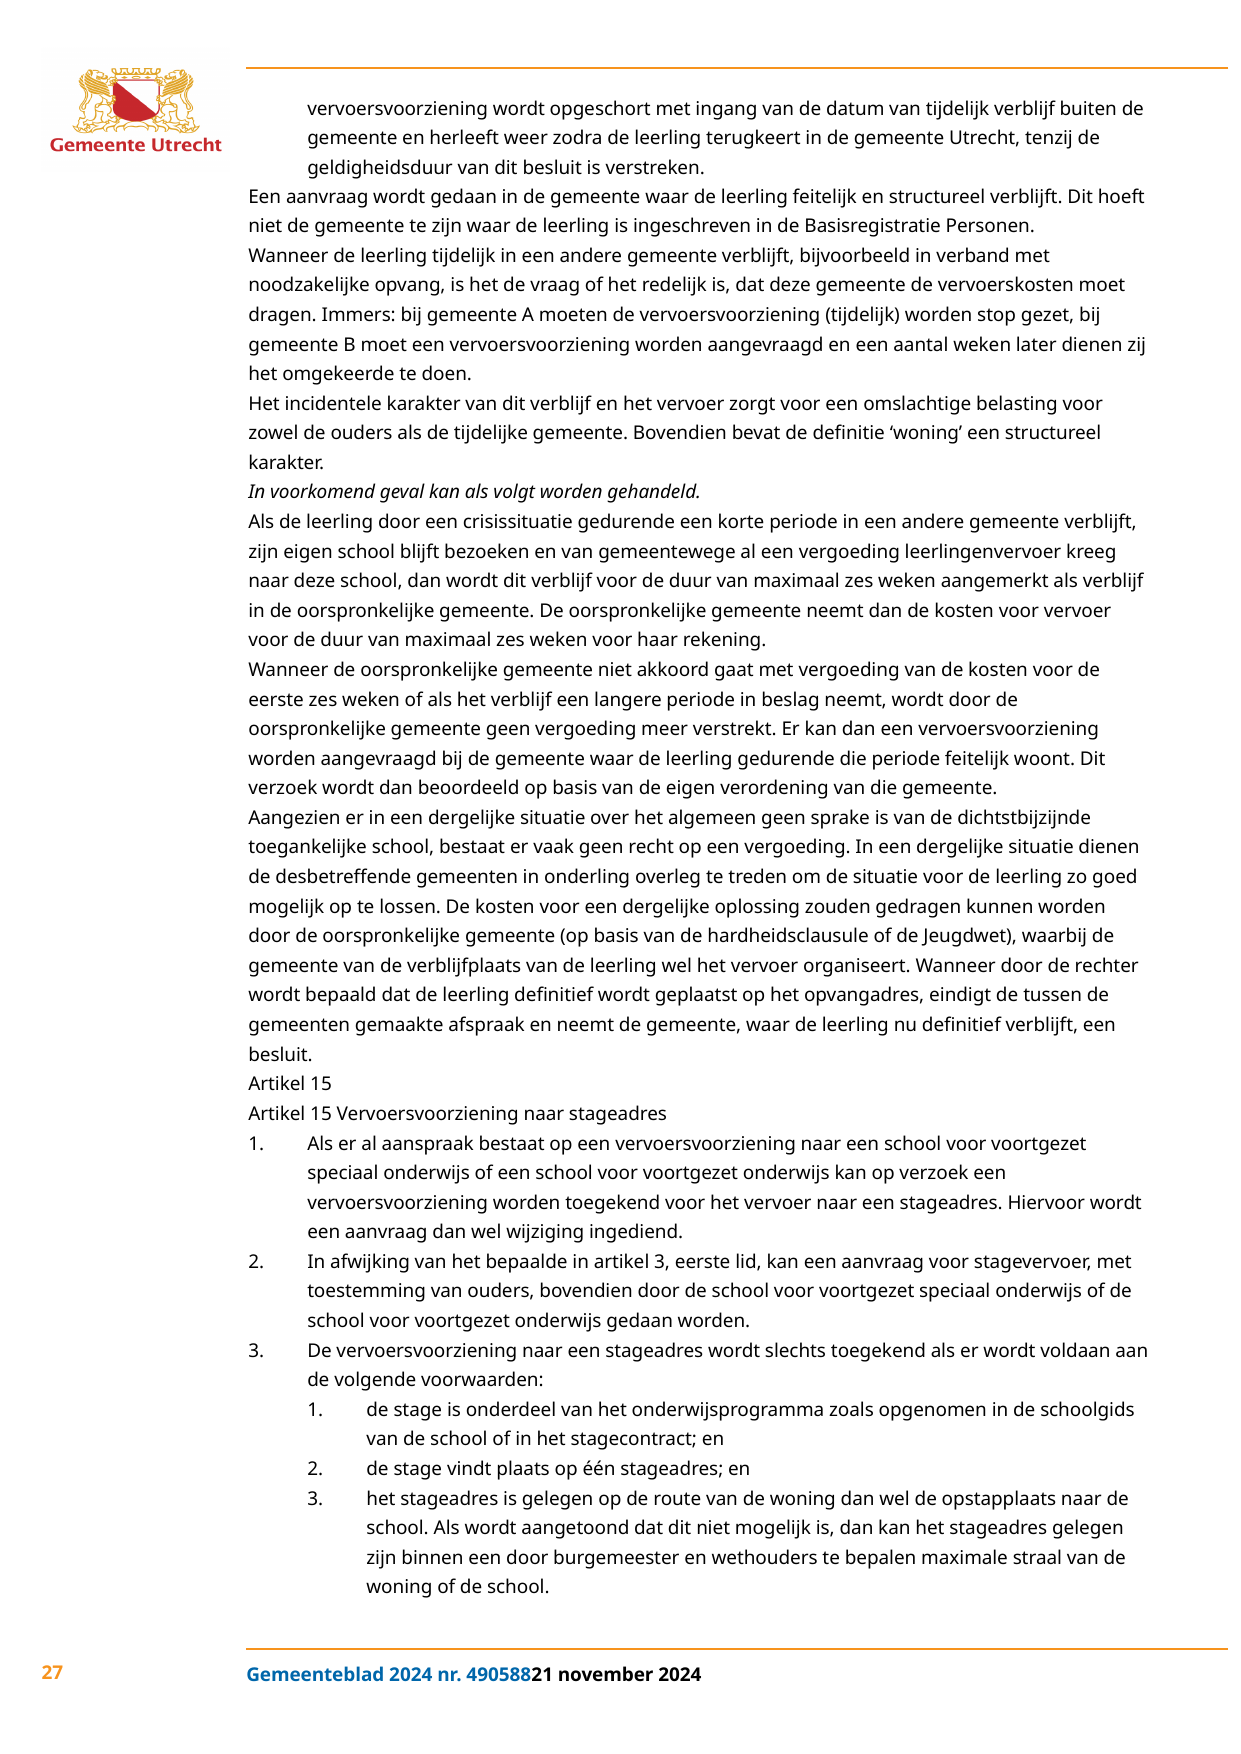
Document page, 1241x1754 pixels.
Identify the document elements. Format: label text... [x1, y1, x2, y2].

text Aangezien er in een dergelijke situatie over het algemeen geen sprake is van de dichtstbijzijnde toegankelijke school, bestaat er vaak geen recht op een vergoeding. In een dergelijke situatie dienen de desbetreffende gemeenten in onderling overleg te treden om de situatie voor de leerling zo goed mogelijk op te lossen. De kosten voor een dergelijke oplossing zouden gedragen kunnen worden door de oorspronkelijke gemeente (op basis van de hardheidsclausule of de Jeugdwet), waarbij de gemeente van de verblijfplaats van de leerling wel het vervoer organiseert. Wanneer door de rechter wordt bepaald dat de leerling definitief wordt geplaatst op het opvangadres, eindigt de tussen de gemeenten gemaakte afspraak en neemt de gemeente, waar de leerling nu definitief verblijft, een besluit. [248, 804, 1152, 1067]
picture [41, 47, 231, 172]
text In voorkomend geval kan als volgt worden gehandeld. [248, 479, 1152, 504]
text Het incidentele karakter van dit verblijf en het vervoer zorgt voor een omslachtige belasting voor zowel de ouders als de tijdelijke gemeente. Bovendien bevat de definitie ‘woning’ een structureel karakter. [248, 390, 1152, 475]
text Wanneer de leerling tijdelijk in een andere gemeente verblijft, bijvoorbeeld in verband met noodzakelijke opvang, is het de vraag of het redelijk is, dat deze gemeente de vervoerskosten moet dragen. Immers: bij gemeente A moeten de vervoersvoorziening (tijdelijk) worden stop gezet, bij gemeente B moet een vervoersvoorziening worden aangevraagd en een aantal weken later dienen zij het omgekeerde te doen. [248, 242, 1152, 386]
text Als de leerling door een crisissituatie gedurende een korte periode in een andere gemeente verblijft, zijn eigen school blijft bezoeken en van gemeentewege al een vergoeding leerlingenvervoer kreeg naar deze school, dan wordt dit verblijf voor de duur van maximaal zes weken aangemerkt als verblijf in de oorspronkelijke gemeente. De oorspronkelijke gemeente neemt dan de kosten voor vervoer voor de duur van maximaal zes weken voor haar rekening. [248, 508, 1152, 652]
text Een aanvraag wordt gedaan in de gemeente waar de leerling feitelijk en structureel verblijft. Dit hoeft niet de gemeente te zijn waar de leerling is ingeschreven in de Basisregistratie Personen. [248, 183, 1152, 238]
table_header Artikel 15 Vervoersvoorziening naar stageadres Als er al aanspraak bestaat op een vervoersvoorziening naar een school voor voortgezet speciaal onderwijs of een school voor voortgezet onderwijs kan op verzoek een vervoersvoorziening worden toegekend voor het vervoer naar een stageadres. Hiervoor wordt een aanvraag dan wel wijziging ingediend. In afwijking van het bepaalde in artikel 3, eerste lid, kan een aanvraag voor stagevervoer, met toestemming van ouders, bovendien door de school voor voortgezet speciaal onderwijs of de school voor voortgezet onderwijs gedaan worden. De vervoersvoorziening naar een stageadres wordt slechts toegekend als er wordt voldaan aan de volgende voorwaarden: de stage is onderdeel van het onderwijsprogramma zoals opgenomen in de schoolgids van de school of in het stagecontract; en de stage vindt plaats op één stageadres; en het stageadres is gelegen op de route van de woning dan wel de opstapplaats naar de school. Als wordt aangetoond dat dit niet mogelijk is, dan kan het stageadres gelegen zijn binnen een door burgemeester en wethouders te bepalen maximale straal van de woning of de school. Een vervoersvoorziening wordt slechts toegekend over de afstand tussen de woning van de leerling dan wel de opstapplaats en het dichtstbijzijnde voor de leerling toegankelijke stageadres. Burgemeester en wethouders kunnen het stagecontract opvragen. [248, 1100, 1152, 1599]
text Artikel 15 [248, 1070, 1152, 1096]
text Wanneer de oorspronkelijke gemeente niet akkoord gaat met vergoeding van de kosten voor de eerste zes weken of als het verblijf een langere periode in beslag neemt, wordt door de oorspronkelijke gemeente geen vergoeding meer verstrekt. Er kan dan een vervoersvoorziening worden aangevraagd bij de gemeente waar de leerling gedurende die periode feitelijk woont. Dit verzoek wordt dan beoordeeld op basis van de eigen verordening van die gemeente. [248, 656, 1152, 800]
table_header vervoersvoorziening wordt opgeschort met ingang van de datum van tijdelijk verblijf buiten de gemeente en herleeft weer zodra de leerling terugkeert in de gemeente Utrecht, tenzij de geldigheidsduur van dit besluit is verstreken. [248, 95, 1152, 180]
